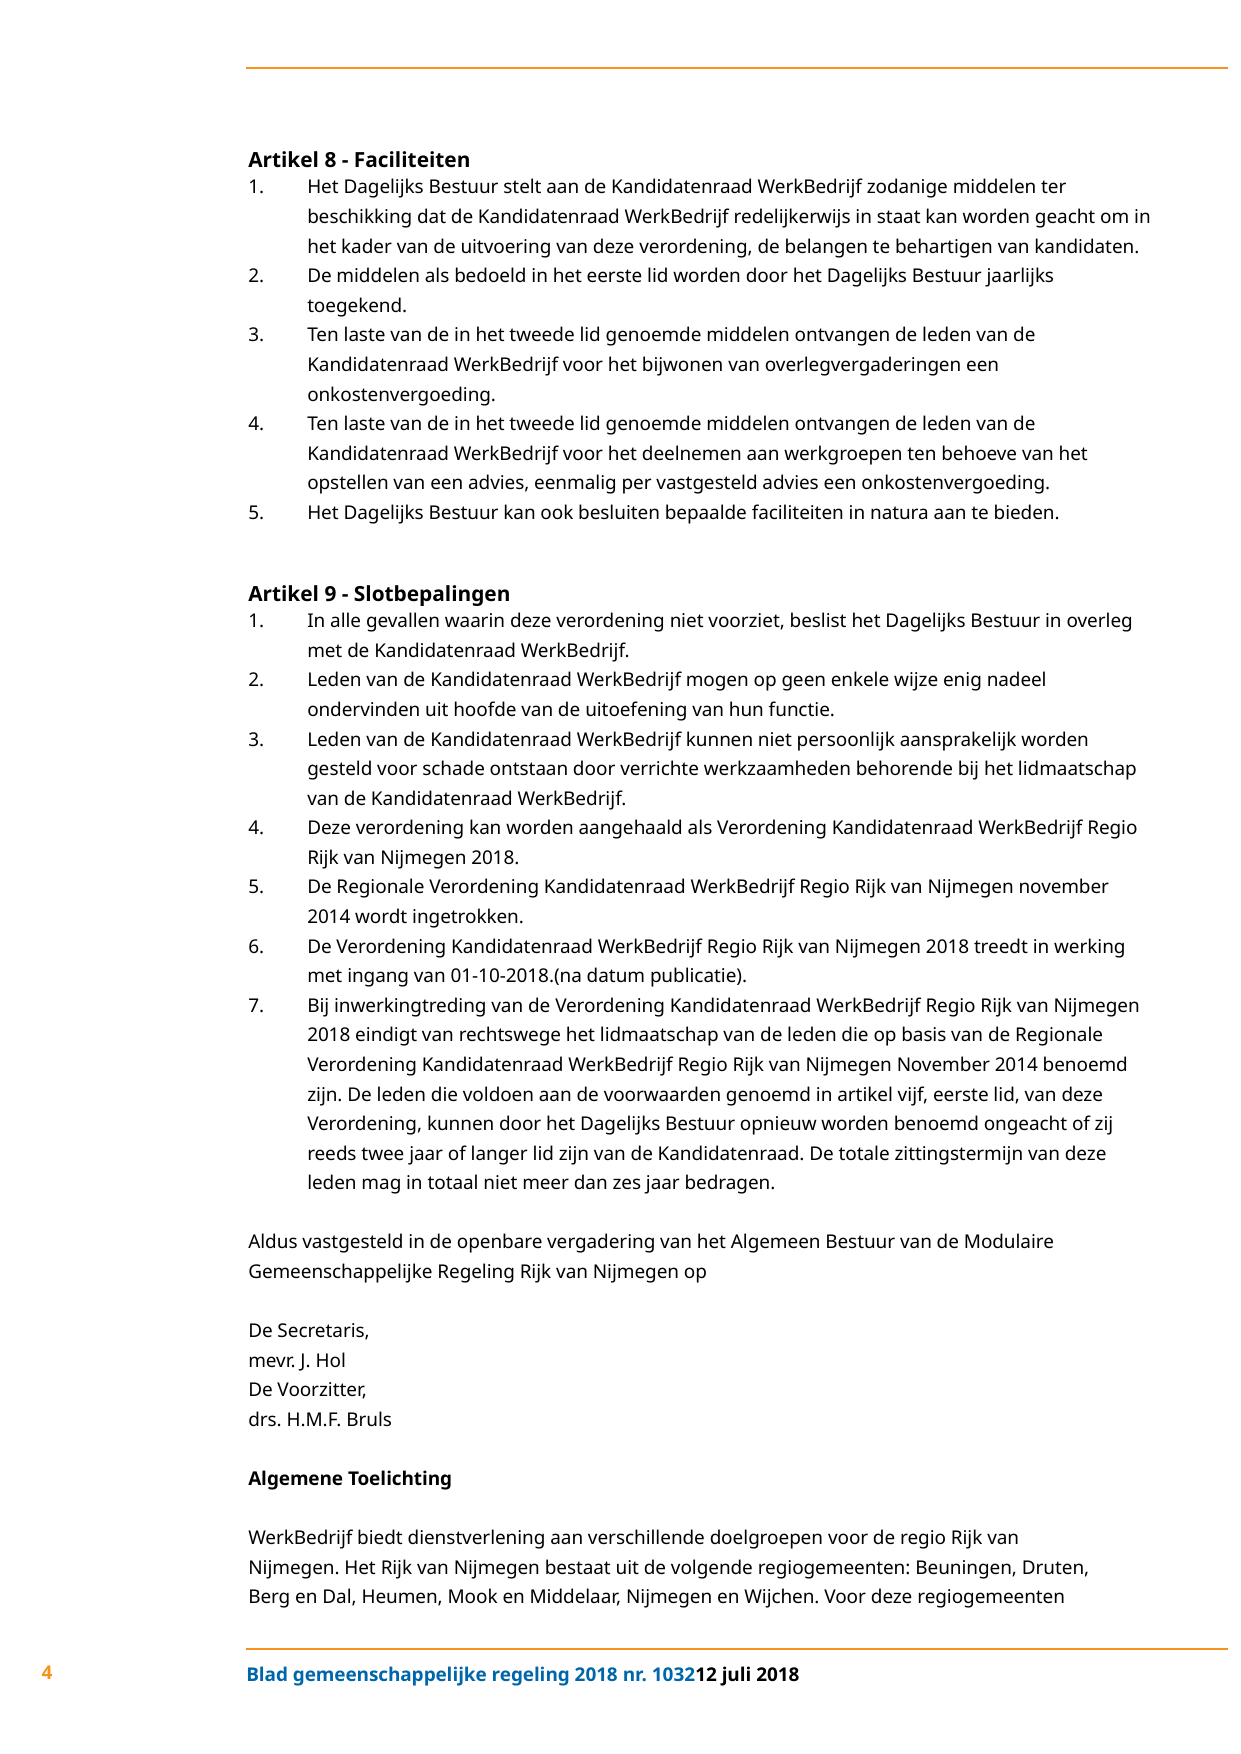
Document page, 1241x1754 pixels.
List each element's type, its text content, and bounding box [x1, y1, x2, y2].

list Leden van de Kandidatenraad WerkBedrijf kunnen niet persoonlijk aansprakelijk worden gesteld voor schade ontstaan door verrichte werkzaamheden behorende bij het lidmaatschap van de Kandidatenraad WerkBedrijf. [248, 726, 1152, 811]
text Nijmegen. Het Rijk van Nijmegen bestaat uit de volgende regiogemeenten: Beuningen, Druten, [248, 1554, 1152, 1580]
text Berg en Dal, Heumen, Mook en Middelaar, Nijmegen en Wijchen. Voor deze regiogemeenten [248, 1584, 1152, 1609]
text Artikel 9 - Slotbepalingen [248, 579, 1152, 607]
list Leden van de Kandidatenraad WerkBedrijf mogen op geen enkele wijze enig nadeel ondervinden uit hoofde van de uitoefening van hun functie. [248, 667, 1152, 722]
text De Voorzitter, [248, 1377, 1152, 1402]
text De Secretaris, [248, 1317, 1152, 1343]
text Artikel 8 - Faciliteiten [248, 145, 1152, 174]
text Algemene Toelichting [248, 1465, 1152, 1491]
text drs. H.M.F. Bruls [248, 1406, 1152, 1432]
list Het Dagelijks Bestuur stelt aan de Kandidatenraad WerkBedrijf zodanige middelen ter beschikking dat de Kandidatenraad WerkBedrijf redelijkerwijs in staat kan worden geacht om in het kader van de uitvoering van deze verordening, de belangen te behartigen van kandidaten. [248, 174, 1152, 258]
text mevr. J. Hol [248, 1347, 1152, 1373]
list Ten laste van de in het tweede lid genoemde middelen ontvangen de leden van de Kandidatenraad WerkBedrijf voor het bijwonen van overlegvergaderingen een onkostenvergoeding. [248, 322, 1152, 406]
list Ten laste van de in het tweede lid genoemde middelen ontvangen de leden van de Kandidatenraad WerkBedrijf voor het deelnemen aan werkgroepen ten behoeve van het opstellen van een advies, eenmalig per vastgesteld advies een onkostenvergoeding. [248, 410, 1152, 495]
text WerkBedrijf biedt dienstverlening aan verschillende doelgroepen voor de regio Rijk van [248, 1524, 1152, 1550]
list Deze verordening kan worden aangehaald als Verordening Kandidatenraad WerkBedrijf Regio Rijk van Nijmegen 2018. [248, 814, 1152, 870]
list Het Dagelijks Bestuur kan ook besluiten bepaalde faciliteiten in natura aan te bieden. [248, 499, 1152, 525]
text Aldus vastgesteld in de openbare vergadering van het Algemeen Bestuur van de Modulaire Gemeenschappelijke Regeling Rijk van Nijmegen op [248, 1229, 1152, 1284]
list In alle gevallen waarin deze verordening niet voorziet, beslist het Dagelijks Bestuur in overleg met de Kandidatenraad WerkBedrijf. [248, 607, 1152, 663]
list De Verordening Kandidatenraad WerkBedrijf Regio Rijk van Nijmegen 2018 treedt in werking met ingang van 01-10-2018.(na datum publicatie). [248, 933, 1152, 988]
picture [41, 47, 231, 172]
list De Regionale Verordening Kandidatenraad WerkBedrijf Regio Rijk van Nijmegen november 2014 wordt ingetrokken. [248, 874, 1152, 929]
list Bij inwerkingtreding van de Verordening Kandidatenraad WerkBedrijf Regio Rijk van Nijmegen 2018 eindigt van rechtswege het lidmaatschap van de leden die op basis van de Regionale Verordening Kandidatenraad WerkBedrijf Regio Rijk van Nijmegen November 2014 benoemd zijn. De leden die voldoen aan de voorwaarden genoemd in artikel vijf, eerste lid, van deze Verordening, kunnen door het Dagelijks Bestuur opnieuw worden benoemd ongeacht of zij reeds twee jaar of langer lid zijn van de Kandidatenraad. De totale zittingstermijn van deze leden mag in totaal niet meer dan zes jaar bedragen. [248, 992, 1152, 1195]
list De middelen als bedoeld in het eerste lid worden door het Dagelijks Bestuur jaarlijks toegekend. [248, 262, 1152, 318]
